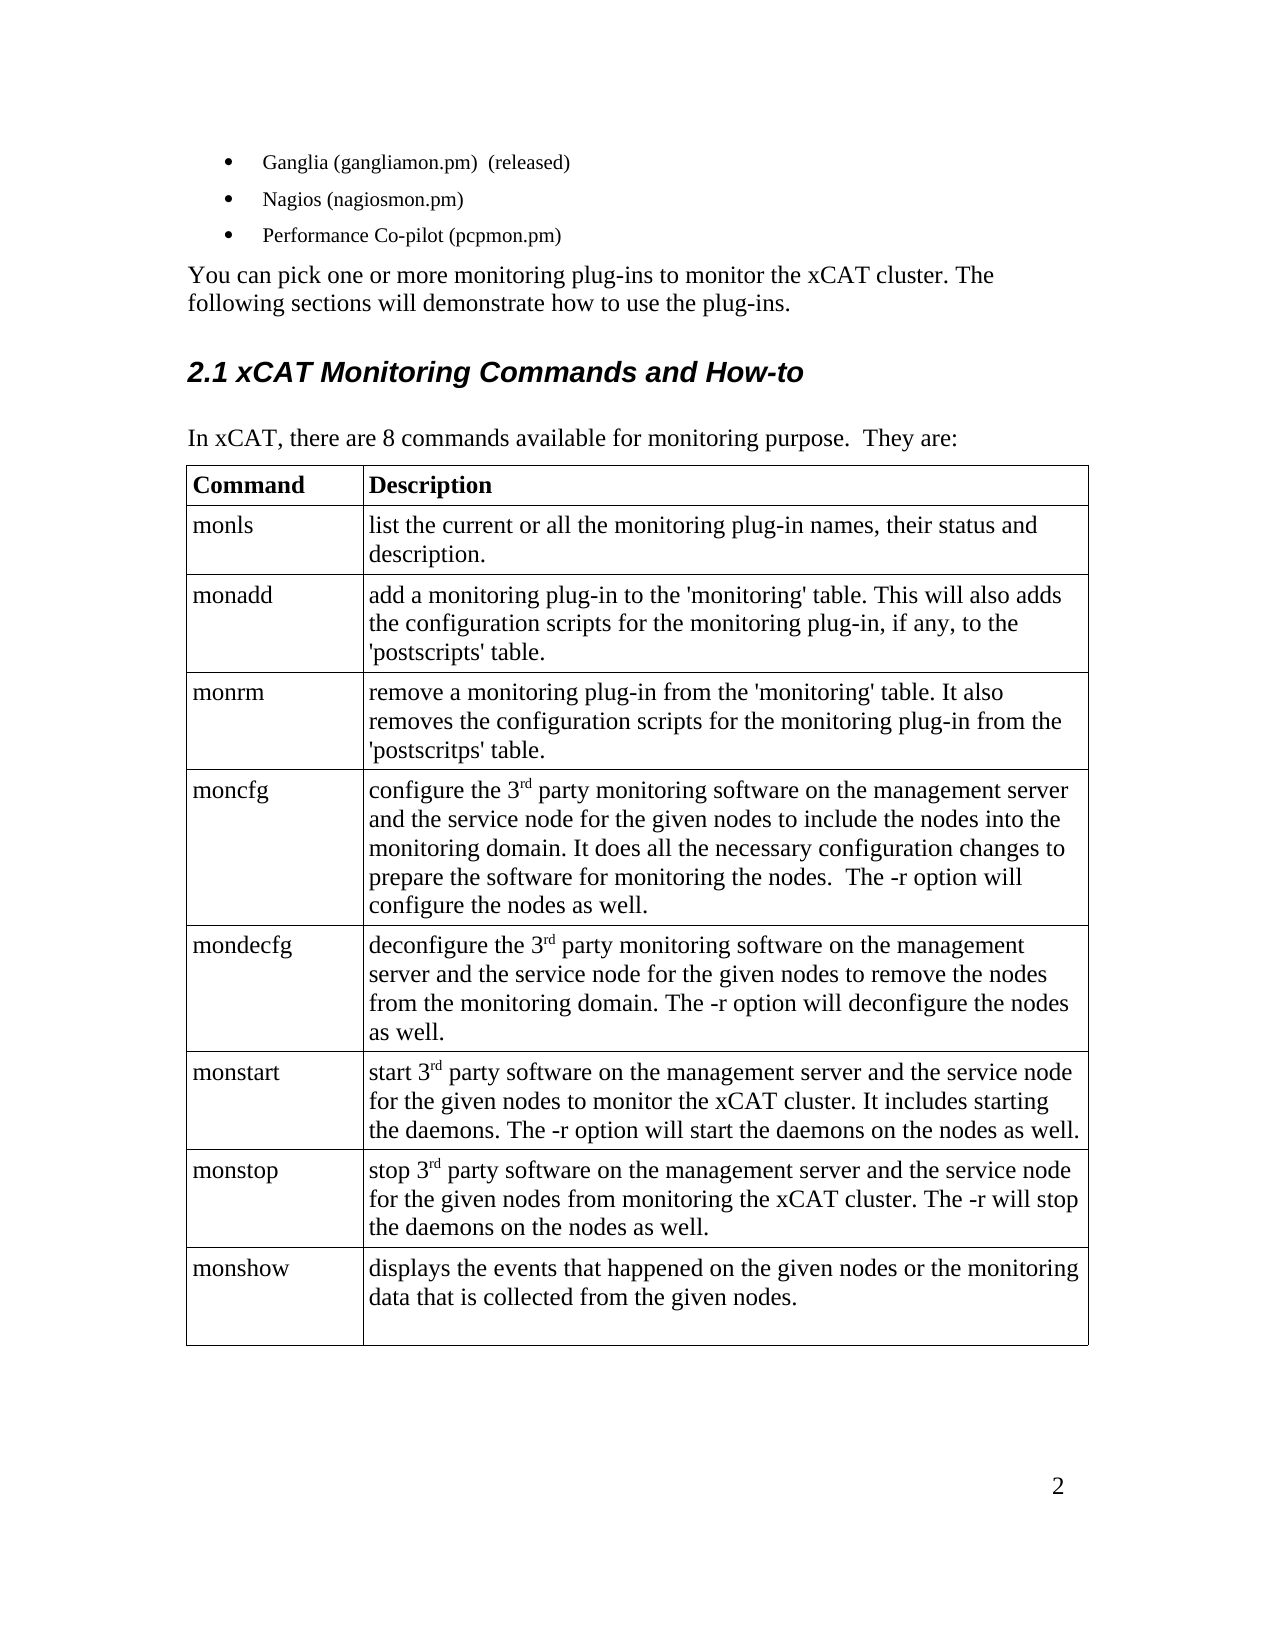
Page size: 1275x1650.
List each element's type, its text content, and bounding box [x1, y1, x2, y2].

table_header Description [364, 466, 1088, 505]
table_cell monstop [187, 1150, 363, 1247]
table_cell add a monitoring plug-in to the 'monitoring' table. This will also adds the configuration scripts for the monitoring plug-in, if any, to the 'postscripts' table. [364, 575, 1088, 672]
table_cell moncfg [187, 770, 363, 925]
list Nagios (nagiosmon.pm) [225, 187, 1087, 211]
table_cell list the current or all the monitoring plug-in names, their status and description. [364, 506, 1088, 574]
table_cell mondecfg [187, 926, 363, 1051]
table_cell displays the events that happened on the given nodes or the monitoring data that is collected from the given nodes. [364, 1248, 1088, 1345]
table_cell remove a monitoring plug-in from the 'monitoring' table. It also removes the configuration scripts for the monitoring plug-in from the 'postscritps' table. [364, 673, 1088, 769]
table_cell monadd [187, 575, 363, 672]
table_header Command [187, 466, 363, 505]
subtitle 2.1 xCAT Monitoring Commands and How-to [187, 355, 1087, 388]
text In xCAT, there are 8 commands available for monitoring purpose. They are: [187, 423, 1087, 452]
list Performance Co-pilot (pcpmon.pm) [225, 223, 1087, 247]
table_cell monshow [187, 1248, 363, 1345]
text You can pick one or more monitoring plug-ins to monitor the xCAT cluster. The following sections will demonstrate how to use the plug-ins. [187, 260, 1087, 317]
table_cell monstart [187, 1052, 363, 1149]
table_cell monls [187, 506, 363, 574]
table_cell deconfigure the 3rd party monitoring software on the management server and the service node for the given nodes to remove the nodes from the monitoring domain. The -r option will deconfigure the nodes as well. [364, 926, 1088, 1051]
table_cell configure the 3rd party monitoring software on the management server and the service node for the given nodes to include the nodes into the monitoring domain. It does all the necessary configuration changes to prepare the software for monitoring the nodes. The -r option will configure the nodes as well. [364, 770, 1088, 925]
table_cell stop 3rd party software on the management server and the service node for the given nodes from monitoring the xCAT cluster. The -r will stop the daemons on the nodes as well. [364, 1150, 1088, 1247]
table_cell start 3rd party software on the management server and the service node for the given nodes to monitor the xCAT cluster. It includes starting the daemons. The -r option will start the daemons on the nodes as well. [364, 1052, 1088, 1149]
list Ganglia (gangliamon.pm) (released) [225, 150, 1087, 174]
table_cell monrm [187, 673, 363, 769]
